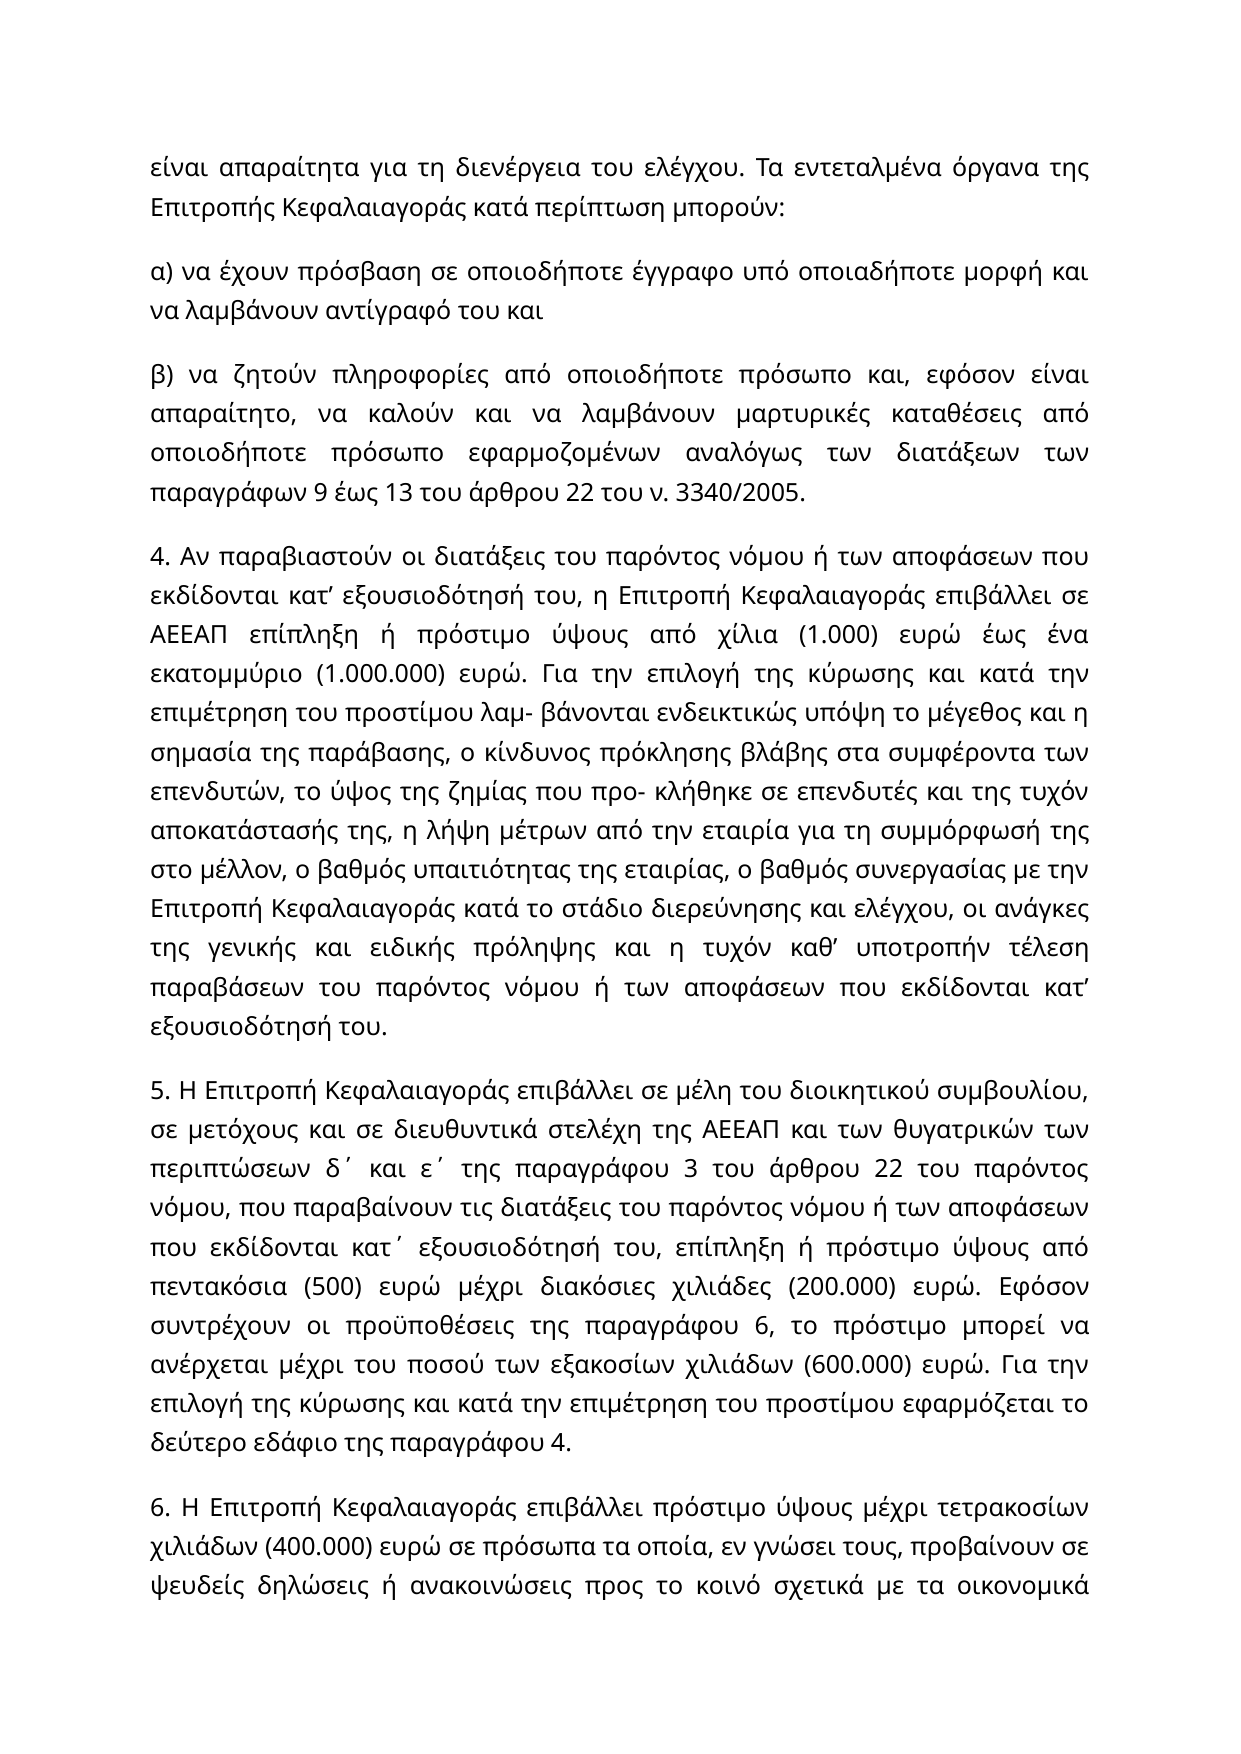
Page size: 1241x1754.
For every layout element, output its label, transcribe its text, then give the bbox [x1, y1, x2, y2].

text 5. Η Επιτροπή Κεφαλαιαγοράς επιβάλλει σε μέλη του διοικητικού συμβουλίου, σε μετόχους και σε διευθυντικά στελέχη της ΑΕΕΑΠ και των θυγατρικών των περιπτώσεων δ΄ και ε΄ της παραγράφου 3 του άρθρου 22 του παρόντος νόμου, που παραβαίνουν τις διατάξεις του παρόντος νόμου ή των αποφάσεων που εκδίδονται κατ΄ εξουσιοδότησή του, επίπληξη ή πρόστιμο ύψους από πεντακόσια (500) ευρώ μέχρι διακόσιες χιλιάδες (200.000) ευρώ. Εφόσον συντρέχουν οι προϋποθέσεις της παραγράφου 6, το πρόστιμο μπορεί να ανέρχεται μέχρι του ποσού των εξακοσίων χιλιάδων (600.000) ευρώ. Για την επιλογή της κύρωσης και κατά την επιμέτρηση του προστίμου εφαρμόζεται το δεύτερο εδάφιο της παραγράφου 4. [150, 1072, 1090, 1459]
text είναι απαραίτητα για τη διενέργεια του ελέγχου. Τα εντεταλμένα όργανα της Επιτροπής Κεφαλαιαγοράς κατά περίπτωση μπορούν: [150, 150, 1090, 223]
text 4. Αν παραβιαστούν οι διατάξεις του παρόντος νόμου ή των αποφάσεων που εκδίδονται κατ’ εξουσιοδότησή του, η Επιτροπή Κεφαλαιαγοράς επιβάλλει σε ΑΕΕΑΠ επίπληξη ή πρόστιμο ύψους από χίλια (1.000) ευρώ έως ένα εκατομμύριο (1.000.000) ευρώ. Για την επιλογή της κύρωσης και κατά την επιμέτρηση του προστίμου λαμ- βάνονται ενδεικτικώς υπόψη το μέγεθος και η σημασία της παράβασης, ο κίνδυνος πρόκλησης βλάβης στα συμφέροντα των επενδυτών, το ύψος της ζημίας που προ- κλήθηκε σε επενδυτές και της τυχόν αποκατάστασής της, η λήψη μέτρων από την εταιρία για τη συμμόρφωσή της στο μέλλον, ο βαθμός υπαιτιότητας της εταιρίας, ο βαθμός συνεργασίας με την Επιτροπή Κεφαλαιαγοράς κατά το στάδιο διερεύνησης και ελέγχου, οι ανάγκες της γενικής και ειδικής πρόληψης και η τυχόν καθ’ υποτροπήν τέλεση παραβάσεων του παρόντος νόμου ή των αποφάσεων που εκδίδονται κατ’ εξουσιοδότησή του. [150, 538, 1090, 1042]
text α) να έχουν πρόσβαση σε οποιοδήποτε έγγραφο υπό οποιαδήποτε μορφή και να λαμβάνουν αντίγραφό του και [150, 253, 1090, 327]
text β) να ζητούν πληροφορίες από οποιοδήποτε πρόσωπο και, εφόσον είναι απαραίτητο, να καλούν και να λαμβάνουν μαρτυρικές καταθέσεις από οποιοδήποτε πρόσωπο εφαρμοζομένων αναλόγως των διατάξεων των παραγράφων 9 έως 13 του άρθρου 22 του ν. 3340/2005. [150, 357, 1090, 508]
text 6. Η Επιτροπή Κεφαλαιαγοράς επιβάλλει πρόστιμο ύψους μέχρι τετρακοσίων χιλιάδων (400.000) ευρώ σε πρόσωπα τα οποία, εν γνώσει τους, προβαίνουν σε ψευδείς δηλώσεις ή ανακοινώσεις προς το κοινό σχετικά με τα οικονομικά [150, 1489, 1090, 1602]
